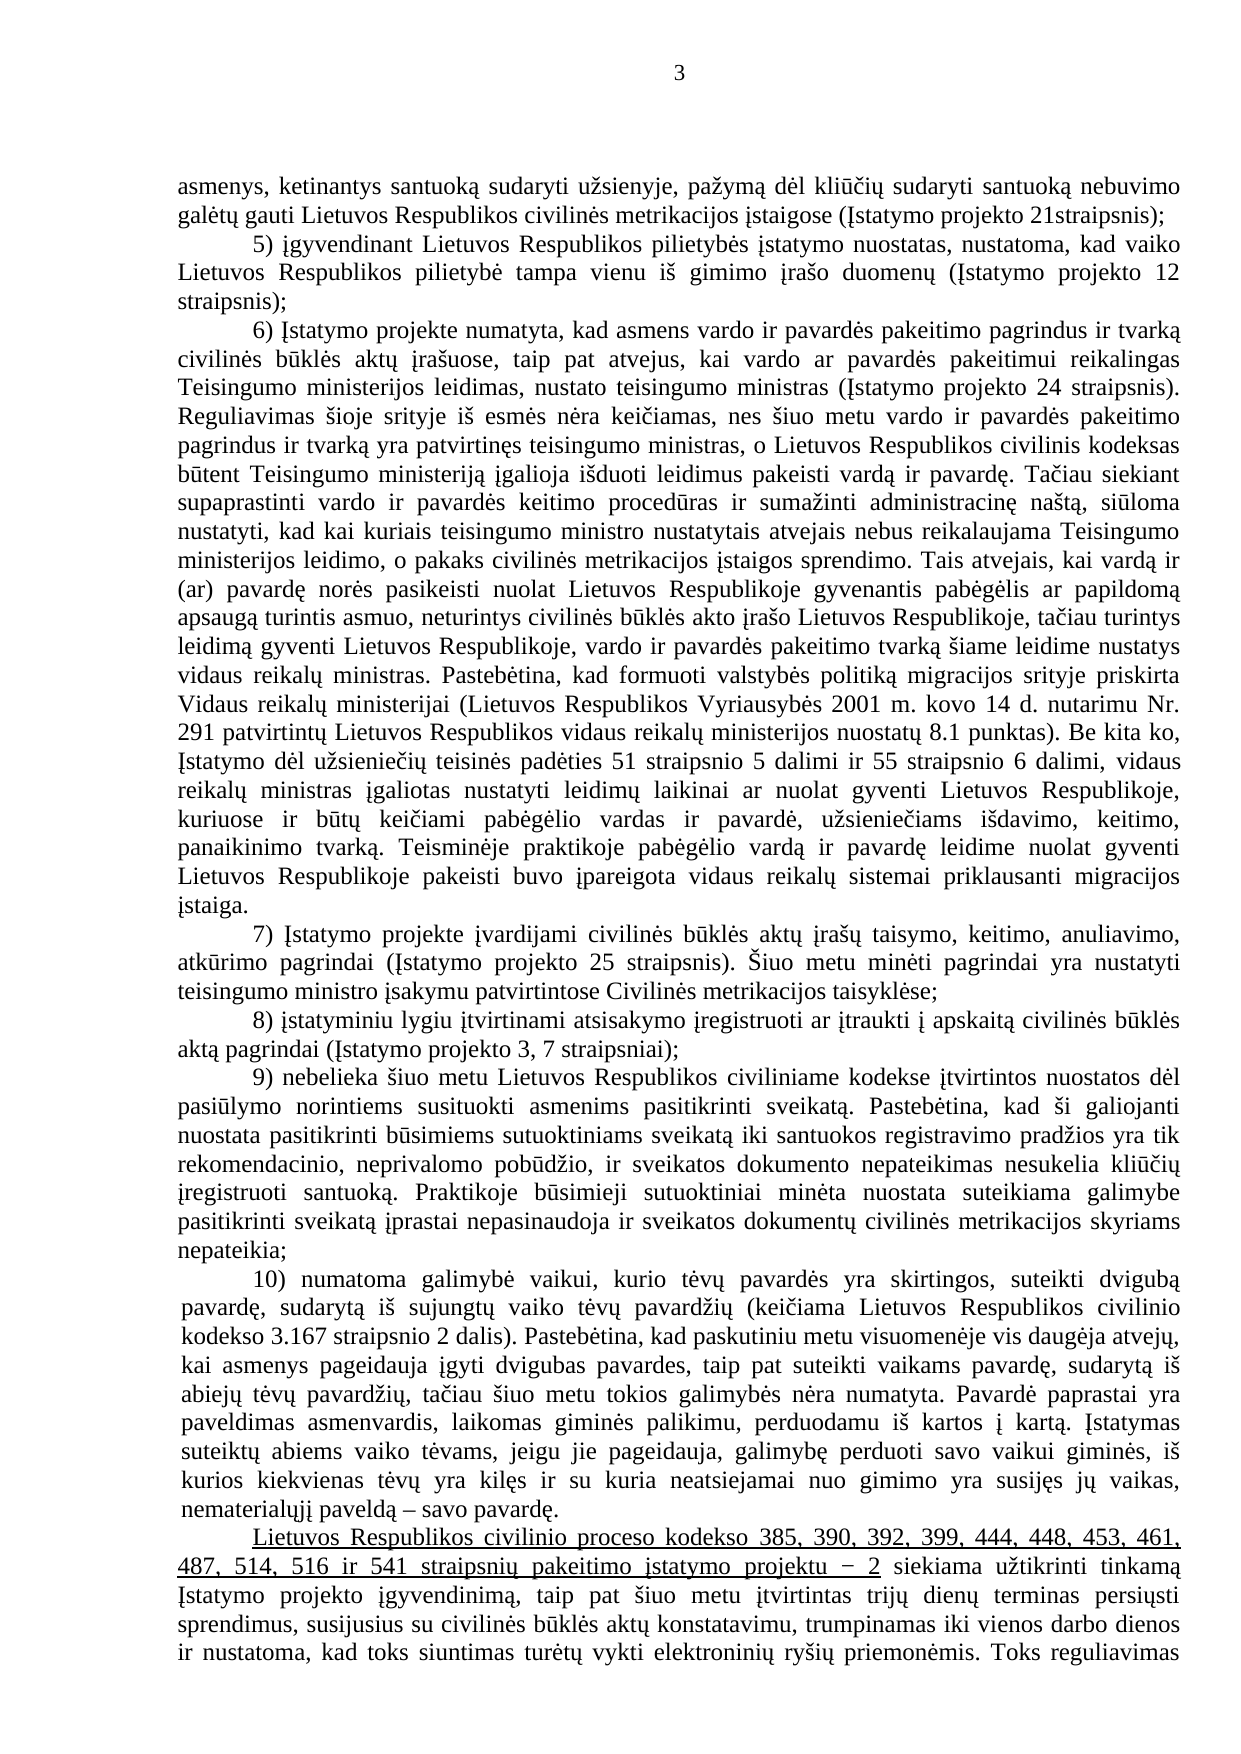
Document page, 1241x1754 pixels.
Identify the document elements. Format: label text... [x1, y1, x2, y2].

text 7) Įstatymo projekte įvardijami civilinės būklės aktų įrašų taisymo, keitimo, anuliavimo, atkūrimo pagrindai (Įstatymo projekto 25 straipsnis). Šiuo metu minėti pagrindai yra nustatyti teisingumo ministro įsakymu patvirtintose Civilinės metrikacijos taisyklėse; [177, 919, 1181, 1005]
text asmenys, ketinantys santuoką sudaryti užsienyje, pažymą dėl kliūčių sudaryti santuoką nebuvimo galėtų gauti Lietuvos Respublikos civilinės metrikacijos įstaigose (Įstatymo projekto 21straipsnis); [177, 171, 1181, 229]
text 9) nebelieka šiuo metu Lietuvos Respublikos civiliniame kodekse įtvirtintos nuostatos dėl pasiūlymo norintiems susituokti asmenims pasitikrinti sveikatą. Pastebėtina, kad ši galiojanti nuostata pasitikrinti būsimiems sutuoktiniams sveikatą iki santuokos registravimo pradžios yra tik rekomendacinio, neprivalomo pobūdžio, ir sveikatos dokumento nepateikimas nesukelia kliūčių įregistruoti santuoką. Praktikoje būsimieji sutuoktiniai minėta nuostata suteikiama galimybe pasitikrinti sveikatą įprastai nepasinaudoja ir sveikatos dokumentų civilinės metrikacijos skyriams nepateikia; [177, 1062, 1181, 1264]
text Lietuvos Respublikos civilinio proceso kodekso 385, 390, 392, 399, 444, 448, 453, 461, 487, 514, 516 ir 541 straipsnių pakeitimo įstatymo projektu − 2 siekiama užtikrinti tinkamą Įstatymo projekto įgyvendinimą, taip pat šiuo metu įtvirtintas trijų dienų terminas persiųsti sprendimus, susijusius su civilinės būklės aktų konstatavimu, trumpinamas iki vienos darbo dienos ir nustatoma, kad toks siuntimas turėtų vykti elektroninių ryšių priemonėmis. Toks reguliavimas [177, 1522, 1181, 1666]
text 8) įstatyminiu lygiu įtvirtinami atsisakymo įregistruoti ar įtraukti į apskaitą civilinės būklės aktą pagrindai (Įstatymo projekto 3, 7 straipsniai); [177, 1005, 1181, 1062]
text 10) numatoma galimybė vaikui, kurio tėvų pavardės yra skirtingos, suteikti dvigubą pavardę, sudarytą iš sujungtų vaiko tėvų pavardžių (keičiama Lietuvos Respublikos civilinio kodekso 3.167 straipsnio 2 dalis). Pastebėtina, kad paskutiniu metu visuomenėje vis daugėja atvejų, kai asmenys pageidauja įgyti dvigubas pavardes, taip pat suteikti vaikams pavardę, sudarytą iš abiejų tėvų pavardžių, tačiau šiuo metu tokios galimybės nėra numatyta. Pavardė paprastai yra paveldimas asmenvardis, laikomas giminės palikimu, perduodamu iš kartos į kartą. Įstatymas suteiktų abiems vaiko tėvams, jeigu jie pageidauja, galimybę perduoti savo vaikui giminės, iš kurios kiekvienas tėvų yra kilęs ir su kuria neatsiejamai nuo gimimo yra susijęs jų vaikas, nematerialųjį paveldą – savo pavardę. [181, 1264, 1181, 1522]
text 6) Įstatymo projekte numatyta, kad asmens vardo ir pavardės pakeitimo pagrindus ir tvarką civilinės būklės aktų įrašuose, taip pat atvejus, kai vardo ar pavardės pakeitimui reikalingas Teisingumo ministerijos leidimas, nustato teisingumo ministras (Įstatymo projekto 24 straipsnis). Reguliavimas šioje srityje iš esmės nėra keičiamas, nes šiuo metu vardo ir pavardės pakeitimo pagrindus ir tvarką yra patvirtinęs teisingumo ministras, o Lietuvos Respublikos civilinis kodeksas būtent Teisingumo ministeriją įgalioja išduoti leidimus pakeisti vardą ir pavardę. Tačiau siekiant supaprastinti vardo ir pavardės keitimo procedūras ir sumažinti administracinę naštą, siūloma nustatyti, kad kai kuriais teisingumo ministro nustatytais atvejais nebus reikalaujama Teisingumo ministerijos leidimo, o pakaks civilinės metrikacijos įstaigos sprendimo. Tais atvejais, kai vardą ir (ar) pavardę norės pasikeisti nuolat Lietuvos Respublikoje gyvenantis pabėgėlis ar papildomą apsaugą turintis asmuo, neturintys civilinės būklės akto įrašo Lietuvos Respublikoje, tačiau turintys leidimą gyventi Lietuvos Respublikoje, vardo ir pavardės pakeitimo tvarką šiame leidime nustatys vidaus reikalų ministras. Pastebėtina, kad formuoti valstybės politiką migracijos srityje priskirta Vidaus reikalų ministerijai (Lietuvos Respublikos Vyriausybės 2001 m. kovo 14 d. nutarimu Nr. 291 patvirtintų Lietuvos Respublikos vidaus reikalų ministerijos nuostatų 8.1 punktas). Be kita ko, Įstatymo dėl užsieniečių teisinės padėties 51 straipsnio 5 dalimi ir 55 straipsnio 6 dalimi, vidaus reikalų ministras įgaliotas nustatyti leidimų laikinai ar nuolat gyventi Lietuvos Respublikoje, kuriuose ir būtų keičiami pabėgėlio vardas ir pavardė, užsieniečiams išdavimo, keitimo, panaikinimo tvarką. Teisminėje praktikoje pabėgėlio vardą ir pavardę leidime nuolat gyventi Lietuvos Respublikoje pakeisti buvo įpareigota vidaus reikalų sistemai priklausanti migracijos įstaiga. [177, 315, 1181, 919]
text 5) įgyvendinant Lietuvos Respublikos pilietybės įstatymo nuostatas, nustatoma, kad vaiko Lietuvos Respublikos pilietybė tampa vienu iš gimimo įrašo duomenų (Įstatymo projekto 12 straipsnis); [177, 229, 1181, 315]
